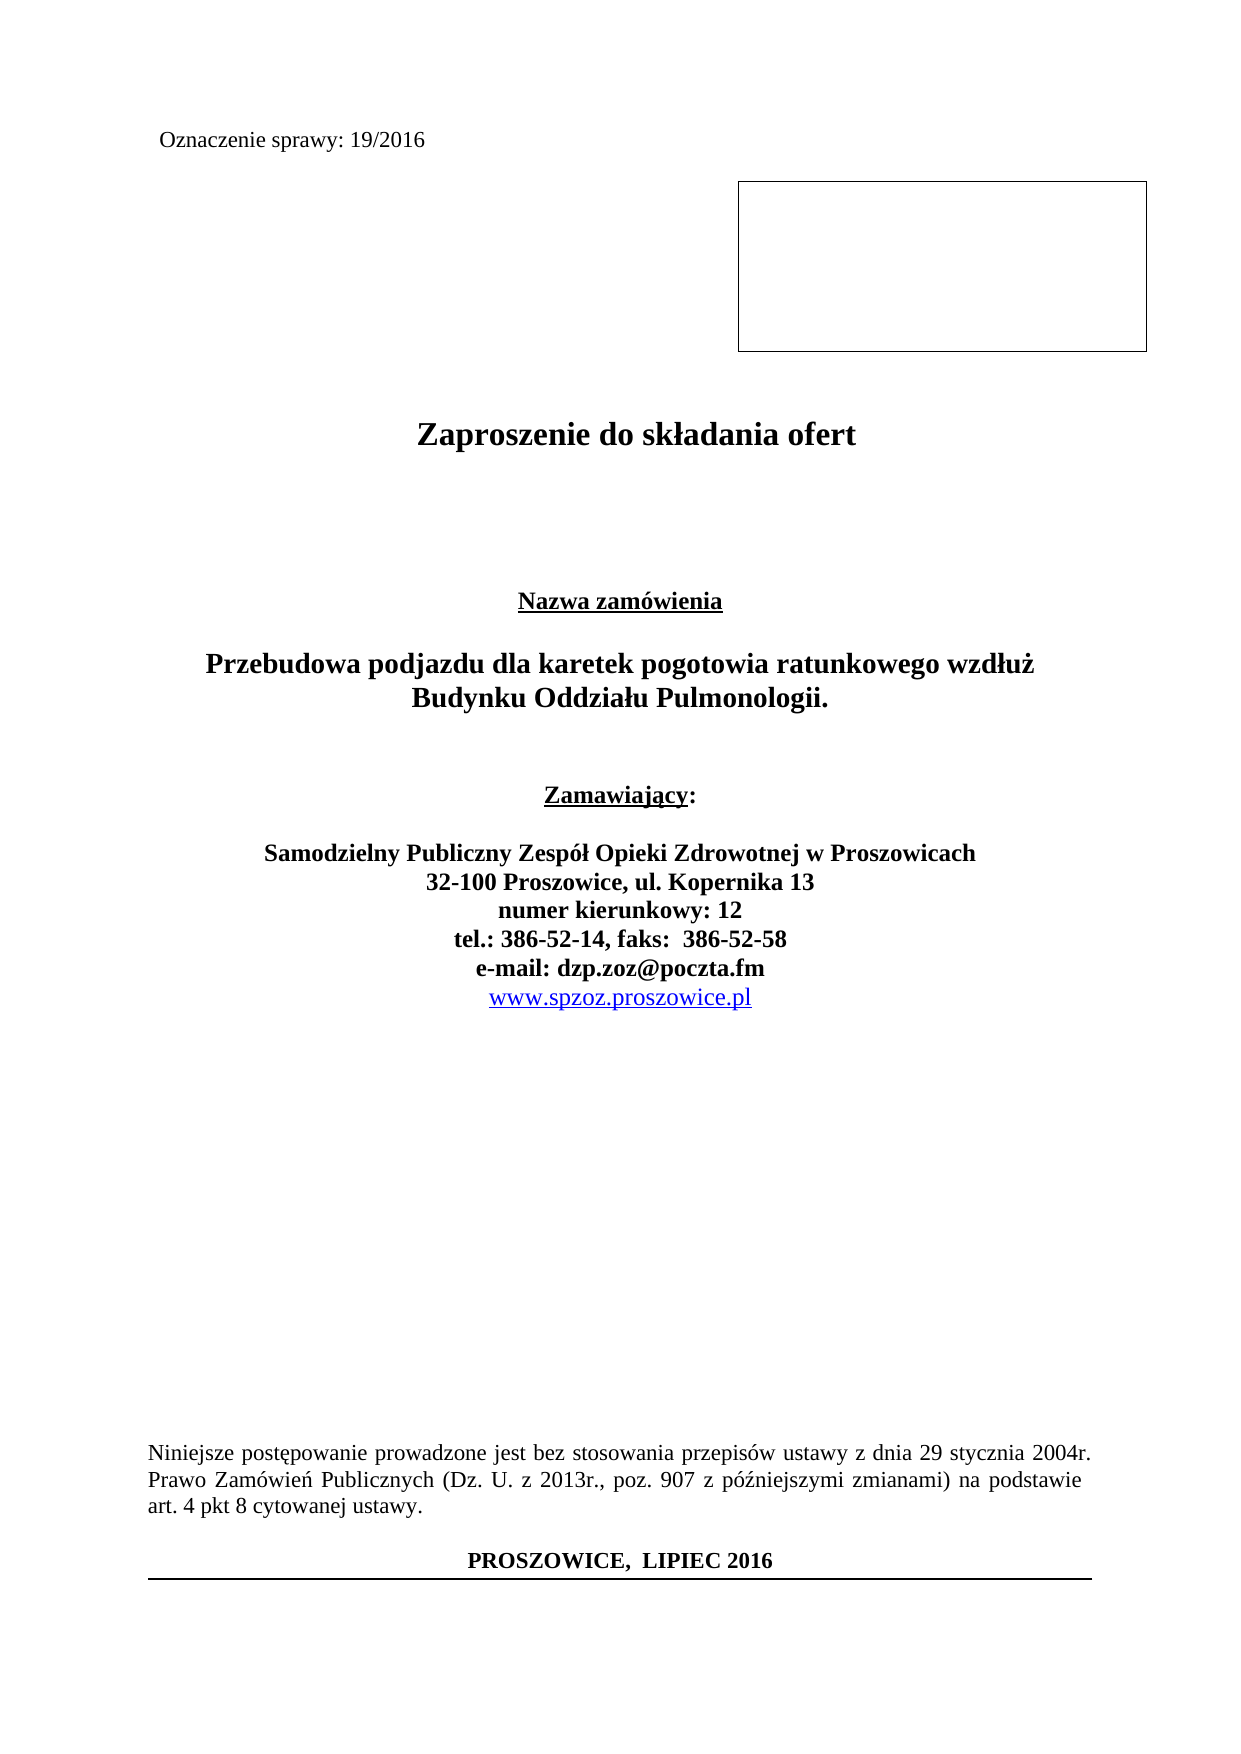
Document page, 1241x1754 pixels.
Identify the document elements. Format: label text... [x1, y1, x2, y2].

text Zamawiający: [148, 780, 1092, 809]
text Oznaczenie sprawy: 19/2016 [148, 126, 1092, 152]
table_header [739, 182, 1146, 351]
text www.spzoz.proszowice.pl [148, 982, 1092, 1010]
subtitle Samodzielny Publiczny Zespół Opieki Zdrowotnej w Proszowicach [148, 838, 1092, 867]
text Niniejsze postępowanie prowadzone jest bez stosowania przepisów ustawy z dnia 29 stycznia 2004r. Prawo Zamówień Publicznych (Dz. U. z 2013r., poz. 907 z późniejszymi zmianami) na podstawie art. 4 pkt 8 cytowanej ustawy. [148, 1439, 1092, 1518]
table_header [140, 181, 738, 351]
text Zaproszenie do składania ofert [148, 414, 1092, 452]
text e-mail: dzp.zoz@poczta.fm [148, 953, 1092, 982]
text numer kierunkowy: 12 [148, 895, 1092, 924]
text Przebudowa podjazdu dla karetek pogotowia ratunkowego wzdłuż Budynku Oddziału Pulmonologii. [148, 646, 1092, 713]
text Nazwa zamówienia [148, 586, 1092, 615]
text tel.: 386-52-14, faks: 386-52-58 [148, 924, 1092, 953]
text 32-100 Proszowice, ul. Kopernika 13 [148, 867, 1092, 895]
text PROSZOWICE, LIPIEC 2016 [148, 1547, 1092, 1578]
